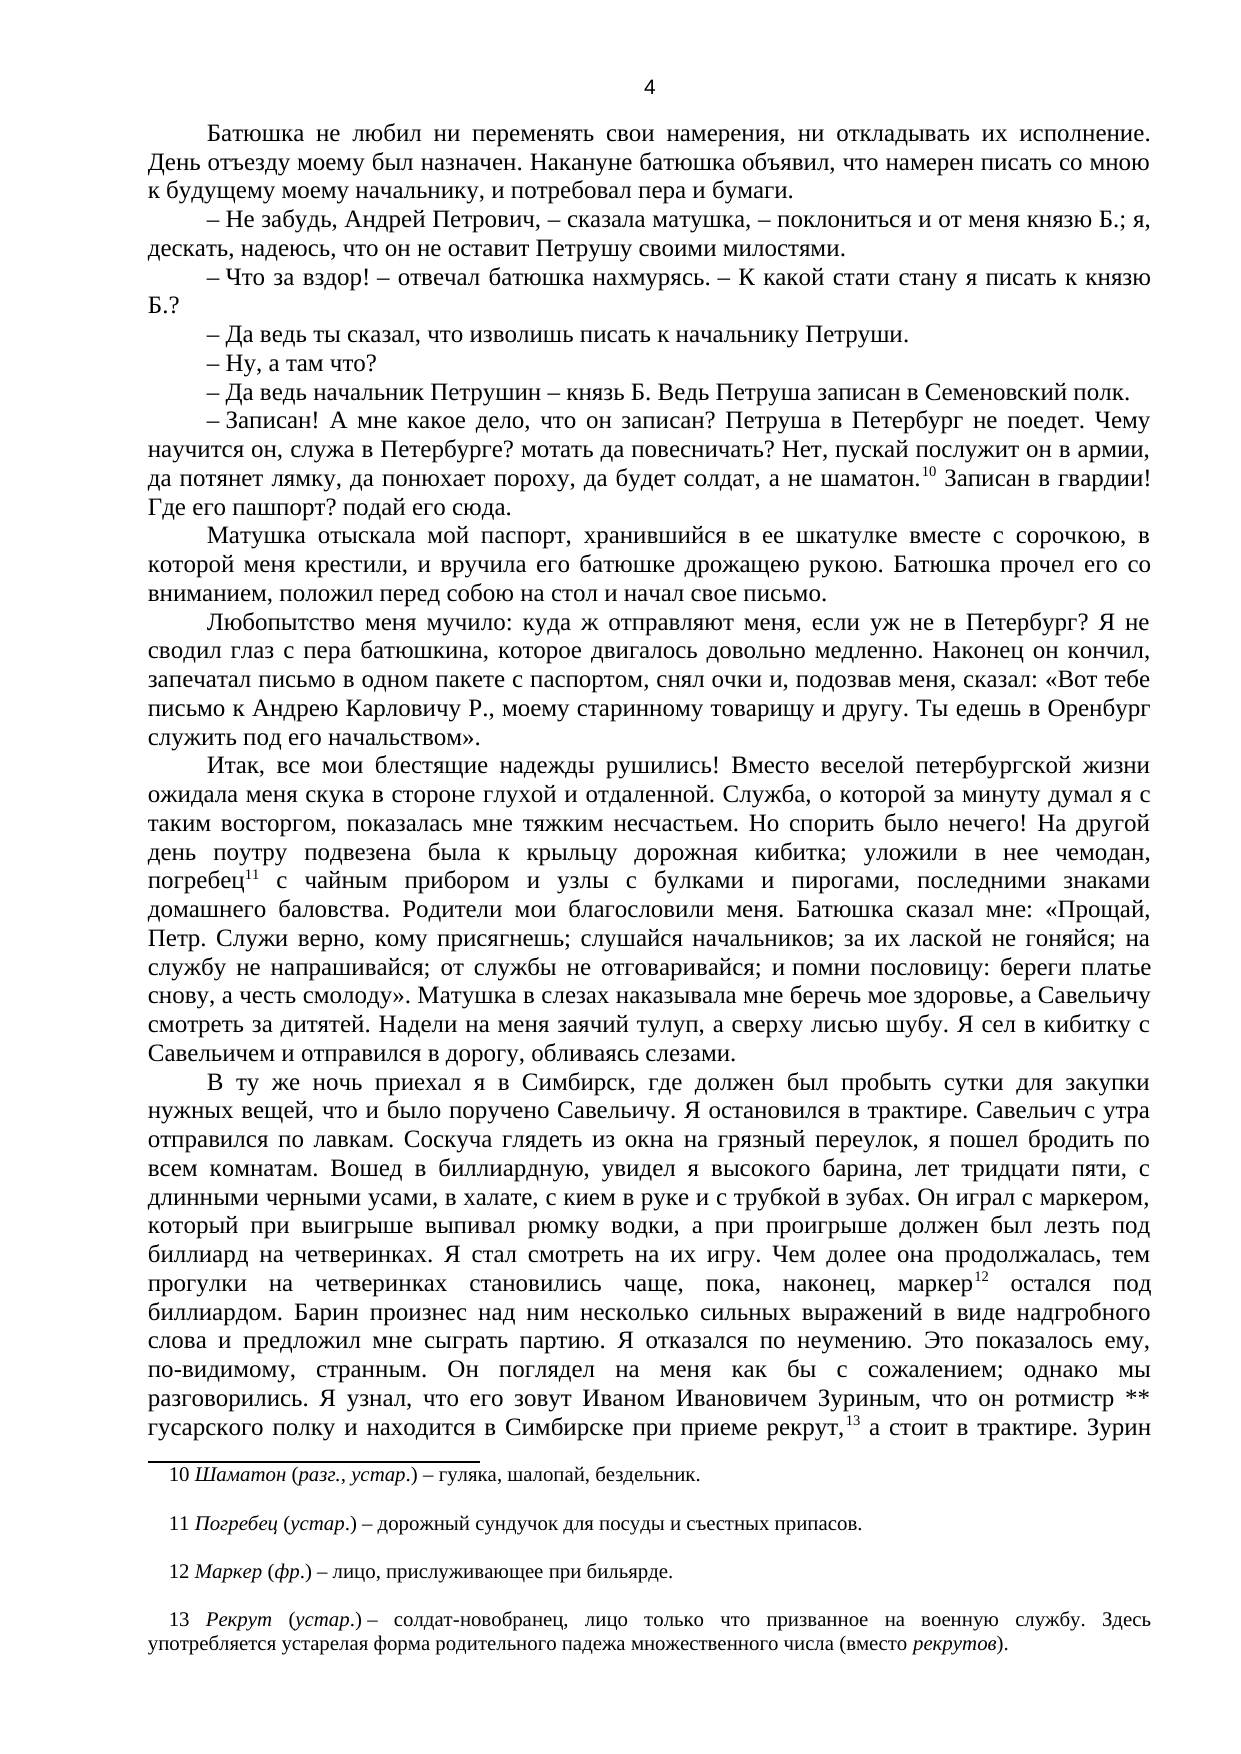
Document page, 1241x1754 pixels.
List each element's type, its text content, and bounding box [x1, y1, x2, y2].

text – Да ведь начальник Петрушин – князь Б. Ведь Петруша записан в Семеновский полк. [148, 377, 1152, 406]
text Итак, все мои блестящие надежды рушились! Вместо веселой петербургской жизни ожидала меня скука в стороне глухой и отдаленной. Служба, о которой за минуту думал я с таким восторгом, показалась мне тяжким несчастьем. Но спорить было нечего! На другой день поутру подвезена была к крыльцу дорожная кибитка; уложили в нее чемодан, погребец с чайным прибором и узлы с булками и пирогами, последними знаками домашнего баловства. Родители мои благословили меня. Батюшка сказал мне: «Прощай, Петр. Служи верно, кому присягнешь; слушайся начальников; за их лаской не гоняйся; на службу не напрашивайся; от службы не отговаривайся; и помни пословицу: береги платье снову, а честь смолоду». Матушка в слезах наказывала мне беречь мое здоровье, а Савельичу смотреть за дитятей. Надели на меня заячий тулуп, а сверху лисью шубу. Я сел в кибитку с Савельичем и отправился в дорогу, обливаясь слезами. [148, 751, 1152, 1067]
text Погребец (устар.) – дорожный сундучок для посуды и съестных припасов. [148, 1511, 1152, 1534]
text – Ну, а там что? [148, 348, 1152, 377]
text – Записан! А мне какое дело, что он записан? Петруша в Петербург не поедет. Чему научится он, служа в Петербурге? мотать да повесничать? Нет, пускай послужит он в армии, да потянет лямку, да понюхает пороху, да будет солдат, а не шаматон. Записан в гвардии! Где его пашпорт? подай его сюда. [148, 406, 1152, 521]
text Рекрут (устар.) – солдат‑новобранец, лицо только что призванное на военную службу. Здесь употребляется устарелая форма родительного падежа множественного числа (вместо рекрутов). [148, 1607, 1152, 1655]
text – Не забудь, Андрей Петрович, – сказала матушка, – поклониться и от меня князю Б.; я, дескать, надеюсь, что он не оставит Петрушу своими милостями. [148, 204, 1152, 262]
text – Да ведь ты сказал, что изволишь писать к начальнику Петруши. [148, 319, 1152, 348]
text – Что за вздор! – отвечал батюшка нахмурясь. – К какой стати стану я писать к князю Б.? [148, 262, 1152, 319]
text Матушка отыскала мой паспорт, хранившийся в ее шкатулке вместе с сорочкою, в которой меня крестили, и вручила его батюшке дрожащею рукою. Батюшка прочел его со вниманием, положил перед собою на стол и начал свое письмо. [148, 521, 1152, 607]
text В ту же ночь приехал я в Симбирск, где должен был пробыть сутки для закупки нужных вещей, что и было поручено Савельичу. Я остановился в трактире. Савельич с утра отправился по лавкам. Соскуча глядеть из окна на грязный переулок, я пошел бродить по всем комнатам. Вошед в биллиардную, увидел я высокого барина, лет тридцати пяти, с длинными черными усами, в халате, с кием в руке и с трубкой в зубах. Он играл с маркером, который при выигрыше выпивал рюмку водки, а при проигрыше должен был лезть под биллиард на четверинках. Я стал смотреть на их игру. Чем долее она продолжалась, тем прогулки на четверинках становились чаще, пока, наконец, маркер остался под биллиардом. Барин произнес над ним несколько сильных выражений в виде надгробного слова и предложил мне сыграть партию. Я отказался по неумению. Это показалось ему, по‑видимому, странным. Он поглядел на меня как бы с сожалением; однако мы разговорились. Я узнал, что его зовут Иваном Ивановичем Зуриным, что он ротмистр ** гусарского полку и находится в Симбирске при приеме рекрут, а стоит в трактире. Зурин [148, 1067, 1152, 1441]
text Батюшка не любил ни переменять свои намерения, ни откладывать их исполнение. День отъезду моему был назначен. Накануне батюшка объявил, что намерен писать со мною к будущему моему начальнику, и потребовал пера и бумаги. [148, 118, 1152, 204]
text Маркер (фр.) – лицо, прислуживающее при бильярде. [148, 1559, 1152, 1583]
text Шаматон (разг., устар.) – гуляка, шалопай, бездельник. [148, 1462, 1152, 1486]
text Любопытство меня мучило: куда ж отправляют меня, если уж не в Петербург? Я не сводил глаз с пера батюшкина, которое двигалось довольно медленно. Наконец он кончил, запечатал письмо в одном пакете с паспортом, снял очки и, подозвав меня, сказал: «Вот тебе письмо к Андрею Карловичу Р., моему старинному товарищу и другу. Ты едешь в Оренбург служить под его начальством». [148, 607, 1152, 751]
